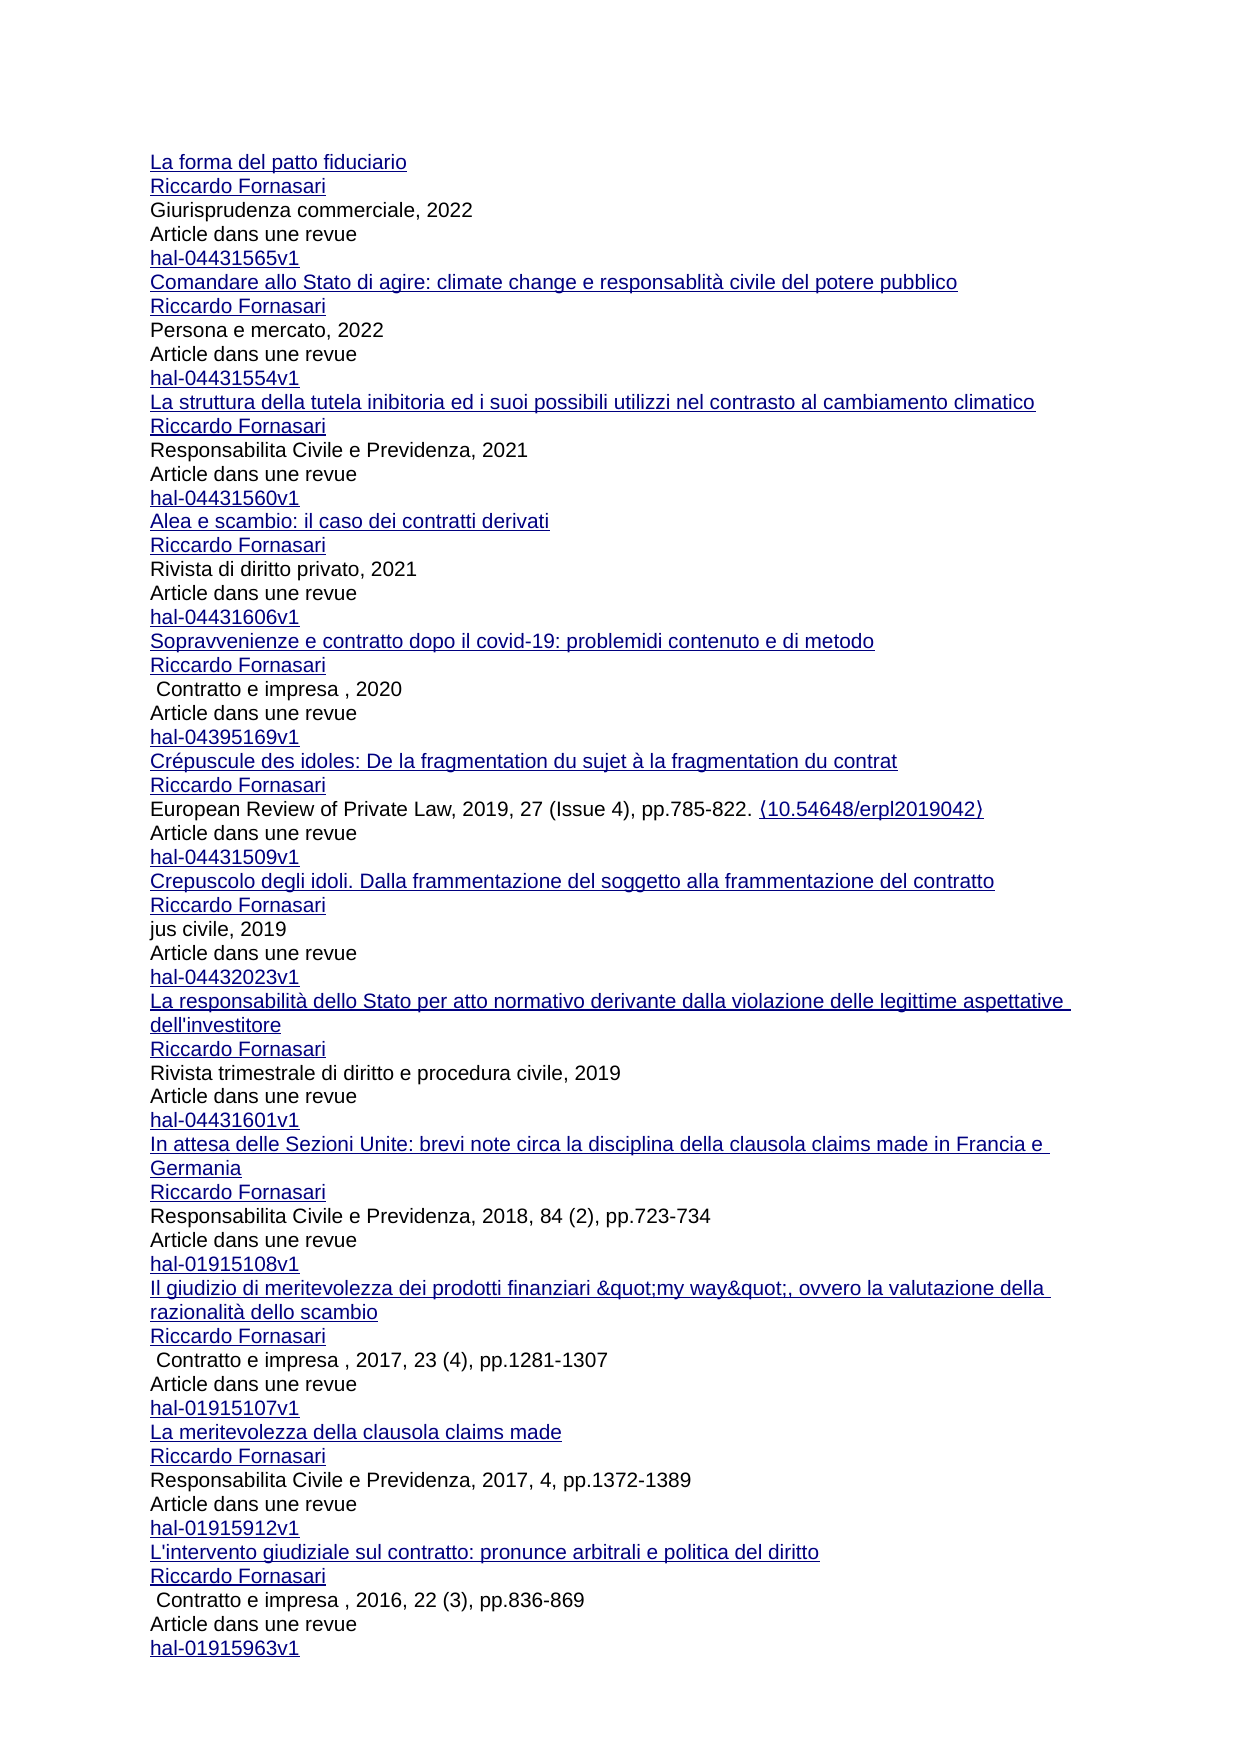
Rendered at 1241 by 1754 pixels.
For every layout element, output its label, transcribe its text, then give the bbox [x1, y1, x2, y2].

table_cell Crépuscule des idoles: De la fragmentation du sujet à la fragmentation du contrat Riccardo Fornasari European Review of Private Law, 2019, 27 (Issue 4), pp.785-822. ⟨10.54648/erpl2019042⟩ Article dans une revue hal-04431509v1 [150, 749, 1090, 869]
table_cell Sopravvenienze e contratto dopo il covid-19: problemidi contenuto e di metodo Riccardo Fornasari Contratto e impresa , 2020 Article dans une revue hal-04395169v1 [150, 629, 1090, 749]
table_cell La responsabilità dello Stato per atto normativo derivante dalla violazione delle legittime aspettative dell'investitore Riccardo Fornasari Rivista trimestrale di diritto e procedura civile, 2019 Article dans une revue hal-04431601v1 [150, 989, 1090, 1132]
table_cell La meritevolezza della clausola claims made Riccardo Fornasari Responsabilita Civile e Previdenza, 2017, 4, pp.1372-1389 Article dans une revue hal-01915912v1 [150, 1420, 1090, 1539]
table_cell Crepuscolo degli idoli. Dalla frammentazione del soggetto alla frammentazione del contratto Riccardo Fornasari jus civile, 2019 Article dans une revue hal-04432023v1 [150, 869, 1090, 988]
table_cell Alea e scambio: il caso dei contratti derivati Riccardo Fornasari Rivista di diritto privato, 2021 Article dans une revue hal-04431606v1 [150, 509, 1090, 629]
table_cell Comandare allo Stato di agire: climate change e responsablità civile del potere pubblico Riccardo Fornasari Persona e mercato, 2022 Article dans une revue hal-04431554v1 [150, 270, 1090, 389]
table_cell In attesa delle Sezioni Unite: brevi note circa la disciplina della clausola claims made in Francia e Germania Riccardo Fornasari Responsabilita Civile e Previdenza, 2018, 84 (2), pp.723-734 Article dans une revue hal-01915108v1 [150, 1132, 1090, 1276]
table_cell La forma del patto fiduciario Riccardo Fornasari Giurisprudenza commerciale, 2022 Article dans une revue hal-04431565v1 [150, 150, 1090, 270]
table_cell La struttura della tutela inibitoria ed i suoi possibili utilizzi nel contrasto al cambiamento climatico Riccardo Fornasari Responsabilita Civile e Previdenza, 2021 Article dans une revue hal-04431560v1 [150, 390, 1090, 509]
table_cell Il giudizio di meritevolezza dei prodotti finanziari &quot;my way&quot;, ovvero la valutazione della razionalità dello scambio Riccardo Fornasari Contratto e impresa , 2017, 23 (4), pp.1281-1307 Article dans une revue hal-01915107v1 [150, 1276, 1090, 1420]
table_cell L'intervento giudiziale sul contratto: pronunce arbitrali e politica del diritto Riccardo Fornasari Contratto e impresa , 2016, 22 (3), pp.836-869 Article dans une revue hal-01915963v1 [150, 1540, 1090, 1659]
